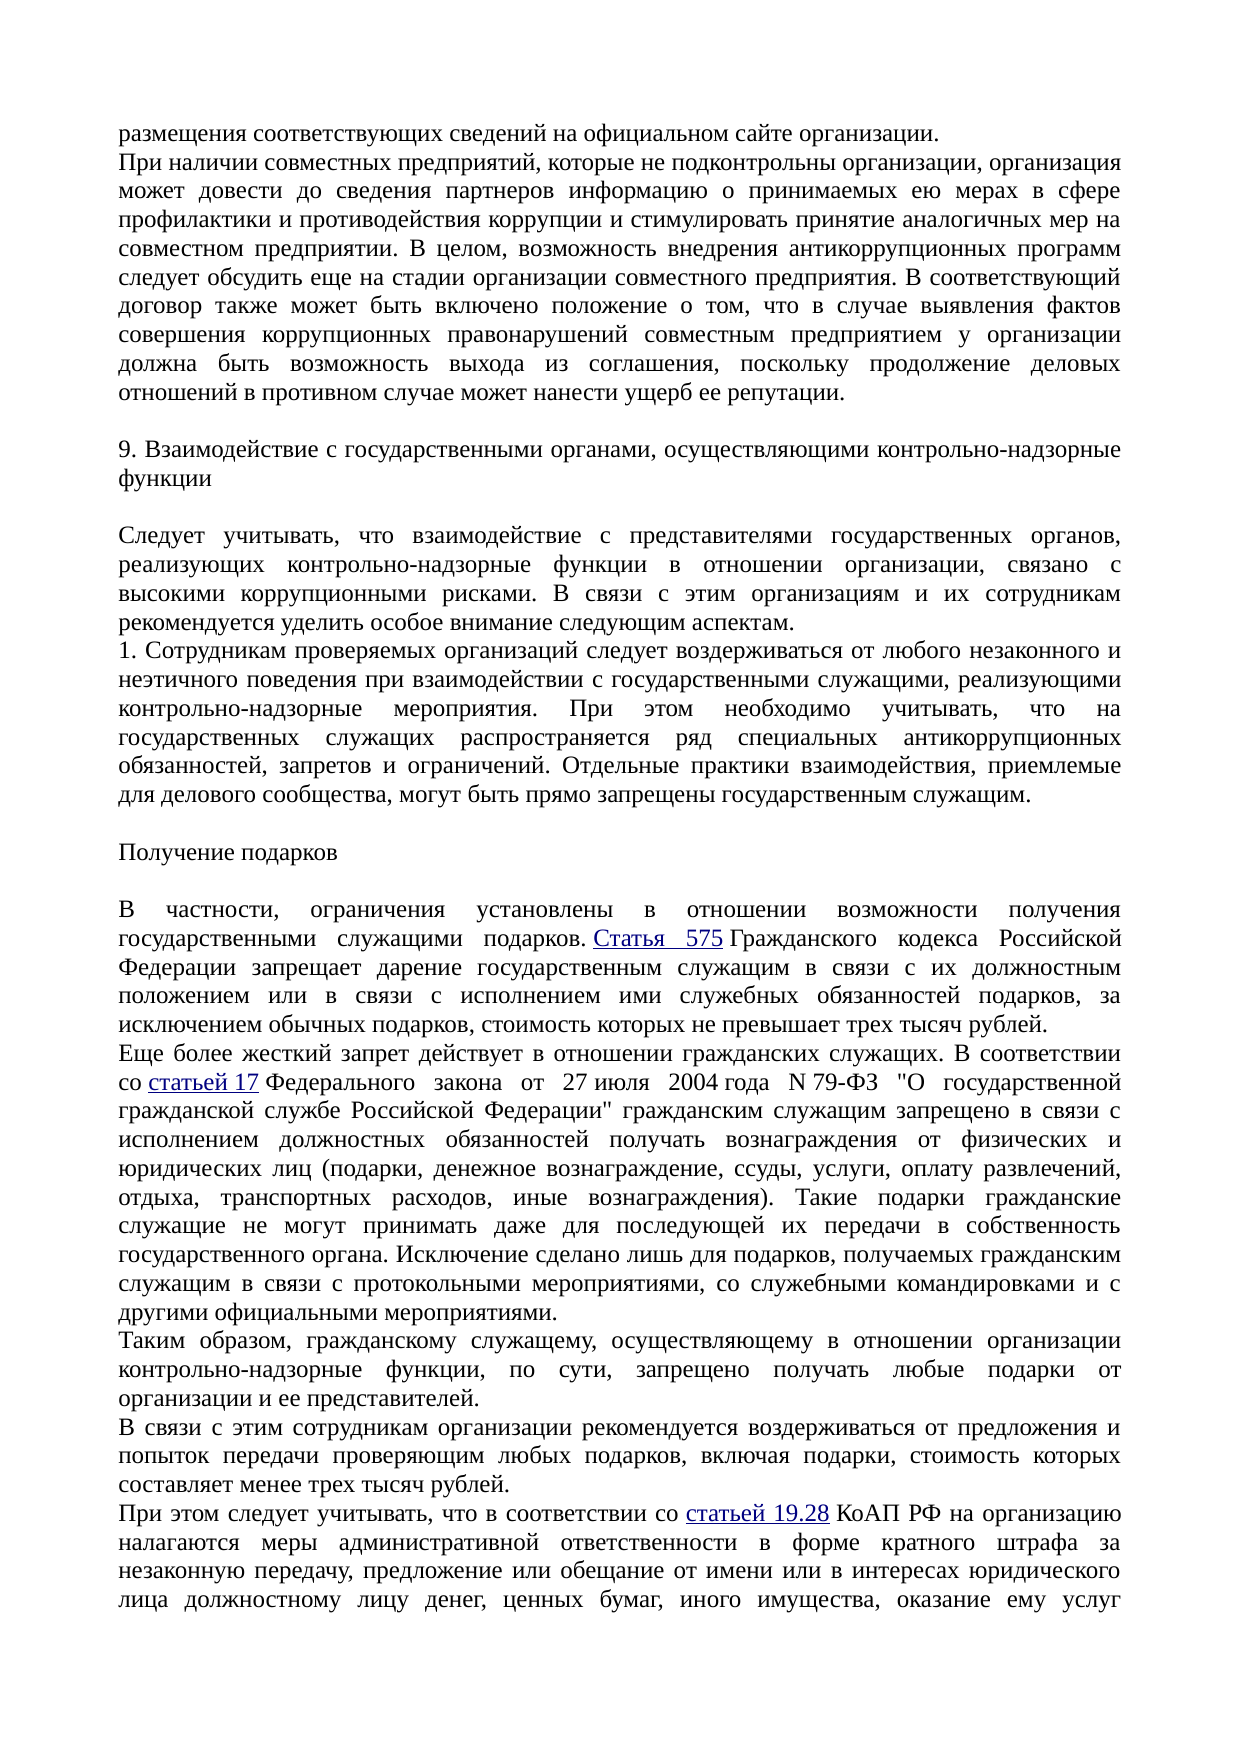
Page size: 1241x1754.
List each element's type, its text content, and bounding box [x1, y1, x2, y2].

text 1. Сотрудникам проверяемых организаций следует воздерживаться от любого незаконного и неэтичного поведения при взаимодействии с государственными служащими, реализующими контрольно-надзорные мероприятия. При этом необходимо учитывать, что на государственных служащих распространяется ряд специальных антикоррупционных обязанностей, запретов и ограничений. Отдельные практики взаимодействия, приемлемые для делового сообщества, могут быть прямо запрещены государственным служащим. [118, 636, 1122, 808]
text Таким образом, гражданскому служащему, осуществляющему в отношении организации контрольно-надзорные функции, по сути, запрещено получать любые подарки от организации и ее представителей. [118, 1326, 1122, 1412]
text размещения соответствующих сведений на официальном сайте организации. [118, 118, 1122, 147]
text Еще более жесткий запрет действует в отношении гражданских служащих. В соответствии со статьей 17 Федерального закона от 27 июля 2004 года N 79-ФЗ "О государственной гражданской службе Российской Федерации" гражданским служащим запрещено в связи с исполнением должностных обязанностей получать вознаграждения от физических и юридических лиц (подарки, денежное вознаграждение, ссуды, услуги, оплату развлечений, отдыха, транспортных расходов, иные вознаграждения). Такие подарки гражданские служащие не могут принимать даже для последующей их передачи в собственность государственного органа. Исключение сделано лишь для подарков, получаемых гражданским служащим в связи с протокольными мероприятиями, со служебными командировками и с другими официальными мероприятиями. [118, 1038, 1122, 1326]
text При этом следует учитывать, что в соответствии со статьей 19.28 КоАП РФ на организацию налагаются меры административной ответственности в форме кратного штрафа за незаконную передачу, предложение или обещание от имени или в интересах юридического лица должностному лицу денег, ценных бумаг, иного имущества, оказание ему услуг [118, 1498, 1122, 1613]
text 9. Взаимодействие с государственными органами, осуществляющими контрольно-надзорные функции [118, 434, 1122, 492]
text Следует учитывать, что взаимодействие с представителями государственных органов, реализующих контрольно-надзорные функции в отношении организации, связано с высокими коррупционными рисками. В связи с этим организациям и их сотрудникам рекомендуется уделить особое внимание следующим аспектам. [118, 521, 1122, 636]
text В связи с этим сотрудникам организации рекомендуется воздерживаться от предложения и попыток передачи проверяющим любых подарков, включая подарки, стоимость которых составляет менее трех тысяч рублей. [118, 1412, 1122, 1498]
text В частности, ограничения установлены в отношении возможности получения государственными служащими подарков. Статья 575 Гражданского кодекса Российской Федерации запрещает дарение государственным служащим в связи с их должностным положением или в связи с исполнением ими служебных обязанностей подарков, за исключением обычных подарков, стоимость которых не превышает трех тысяч рублей. [118, 894, 1122, 1038]
text При наличии совместных предприятий, которые не подконтрольны организации, организация может довести до сведения партнеров информацию о принимаемых ею мерах в сфере профилактики и противодействия коррупции и стимулировать принятие аналогичных мер на совместном предприятии. В целом, возможность внедрения антикоррупционных программ следует обсудить еще на стадии организации совместного предприятия. В соответствующий договор также может быть включено положение о том, что в случае выявления фактов совершения коррупционных правонарушений совместным предприятием у организации должна быть возможность выхода из соглашения, поскольку продолжение деловых отношений в противном случае может нанести ущерб ее репутации. [118, 147, 1122, 406]
text Получение подарков [118, 837, 1122, 866]
